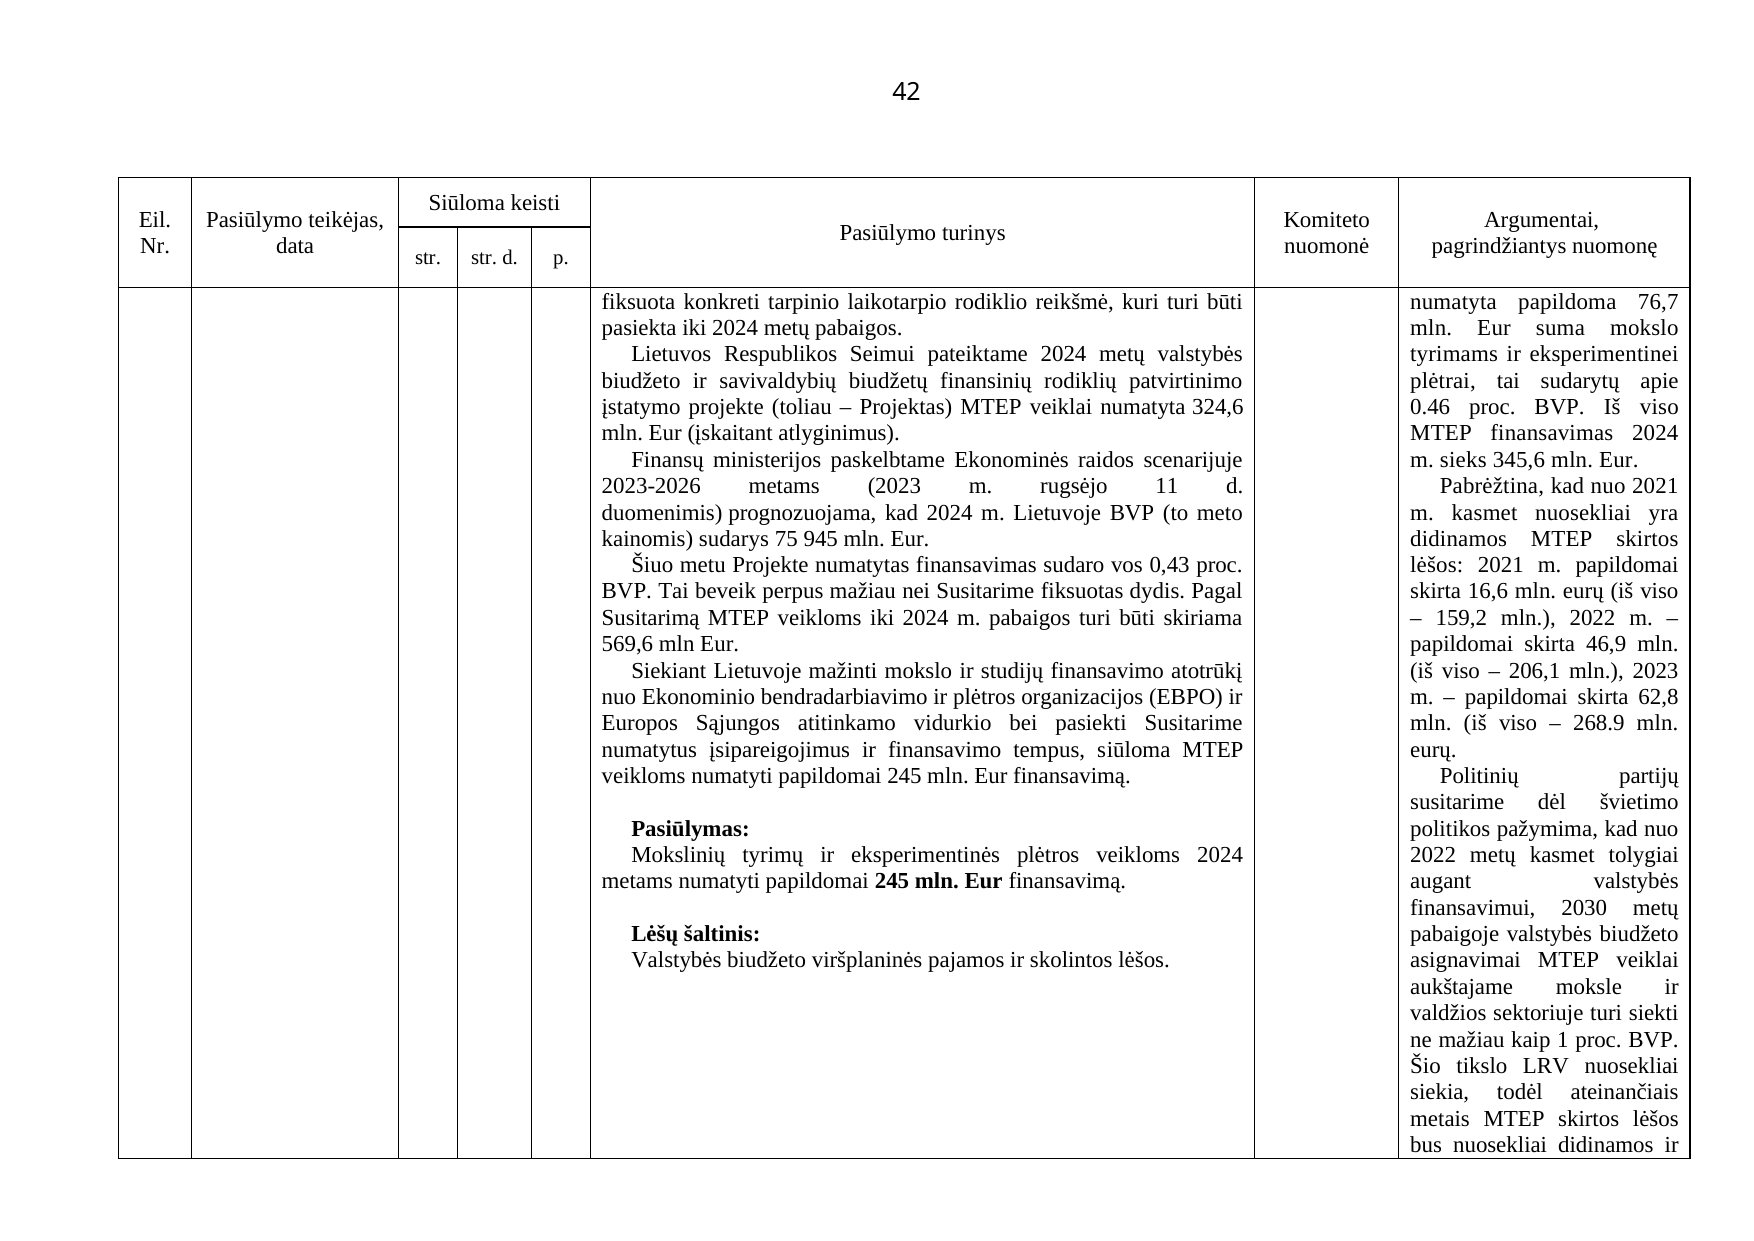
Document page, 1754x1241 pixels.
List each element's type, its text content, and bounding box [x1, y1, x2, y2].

table_cell str. [399, 228, 457, 287]
table_cell [532, 288, 590, 1157]
table_cell str. d. [458, 228, 531, 287]
table_cell [119, 288, 191, 1157]
table_header Eil. Nr. [119, 178, 191, 287]
table_cell [458, 288, 531, 1157]
table_header Komiteto nuomonė [1255, 178, 1398, 287]
table_header Argumentai, pagrindžiantys nuomonę [1399, 178, 1689, 287]
table_cell [399, 288, 457, 1157]
table_header Pasiūlymo turinys [591, 178, 1254, 287]
table_cell fiksuota konkreti tarpinio laikotarpio rodiklio reikšmė, kuri turi būti pasiekta iki 2024 metų pabaigos. Lietuvos Respublikos Seimui pateiktame 2024 metų valstybės biudžeto ir savivaldybių biudžetų finansinių rodiklių patvirtinimo įstatymo projekte (toliau – Projektas) MTEP veiklai numatyta 324,6 mln. Eur (įskaitant atlyginimus). Finansų ministerijos paskelbtame Ekonominės raidos scenarijuje 2023-2026 metams (2023 m. rugsėjo 11 d. duomenimis) prognozuojama, kad 2024 m. Lietuvoje BVP (to meto kainomis) sudarys 75 945 mln. Eur. Šiuo metu Projekte numatytas finansavimas sudaro vos 0,43 proc. BVP. Tai beveik perpus mažiau nei Susitarime fiksuotas dydis. Pagal Susitarimą MTEP veikloms iki 2024 m. pabaigos turi būti skiriama 569,6 mln Eur. Siekiant Lietuvoje mažinti mokslo ir studijų finansavimo atotrūkį nuo Ekonominio bendradarbiavimo ir plėtros organizacijos (EBPO) ir Europos Sąjungos atitinkamo vidurkio bei pasiekti Susitarime numatytus įsipareigojimus ir finansavimo tempus, siūloma MTEP veikloms numatyti papildomai 245 mln. Eur finansavimą. Pasiūlymas: Mokslinių tyrimų ir eksperimentinės plėtros veikloms 2024 metams numatyti papildomai 245 mln. Eur finansavimą. Lėšų šaltinis: Valstybės biudžeto viršplaninės pajamos ir skolintos lėšos. [591, 288, 1254, 1157]
table_header Siūloma keisti [399, 178, 590, 226]
table_header Pasiūlymo teikėjas, data [192, 178, 398, 287]
table_cell numatyta papildoma 76,7 mln. Eur suma mokslo tyrimams ir eksperimentinei plėtrai, tai sudarytų apie 0.46 proc. BVP. Iš viso MTEP finansavimas 2024 m. sieks 345,6 mln. Eur. Pabrėžtina, kad nuo 2021 m. kasmet nuosekliai yra didinamos MTEP skirtos lėšos: 2021 m. papildomai skirta 16,6 mln. eurų (iš viso – 159,2 mln.), 2022 m. – papildomai skirta 46,9 mln. (iš viso – 206,1 mln.), 2023 m. – papildomai skirta 62,8 mln. (iš viso – 268.9 mln. eurų. Politinių partijų susitarime dėl švietimo politikos pažymima, kad nuo 2022 metų kasmet tolygiai augant valstybės finansavimui, 2030 metų pabaigoje valstybės biudžeto asignavimai MTEP veiklai aukštajame moksle ir valdžios sektoriuje turi siekti ne mažiau kaip 1 proc. BVP. Šio tikslo LRV nuosekliai siekia, todėl ateinančiais metais MTEP skirtos lėšos bus nuosekliai didinamos ir [1399, 288, 1689, 1157]
table_cell [1255, 288, 1398, 1157]
table_cell [192, 288, 398, 1157]
table_cell p. [532, 228, 590, 287]
